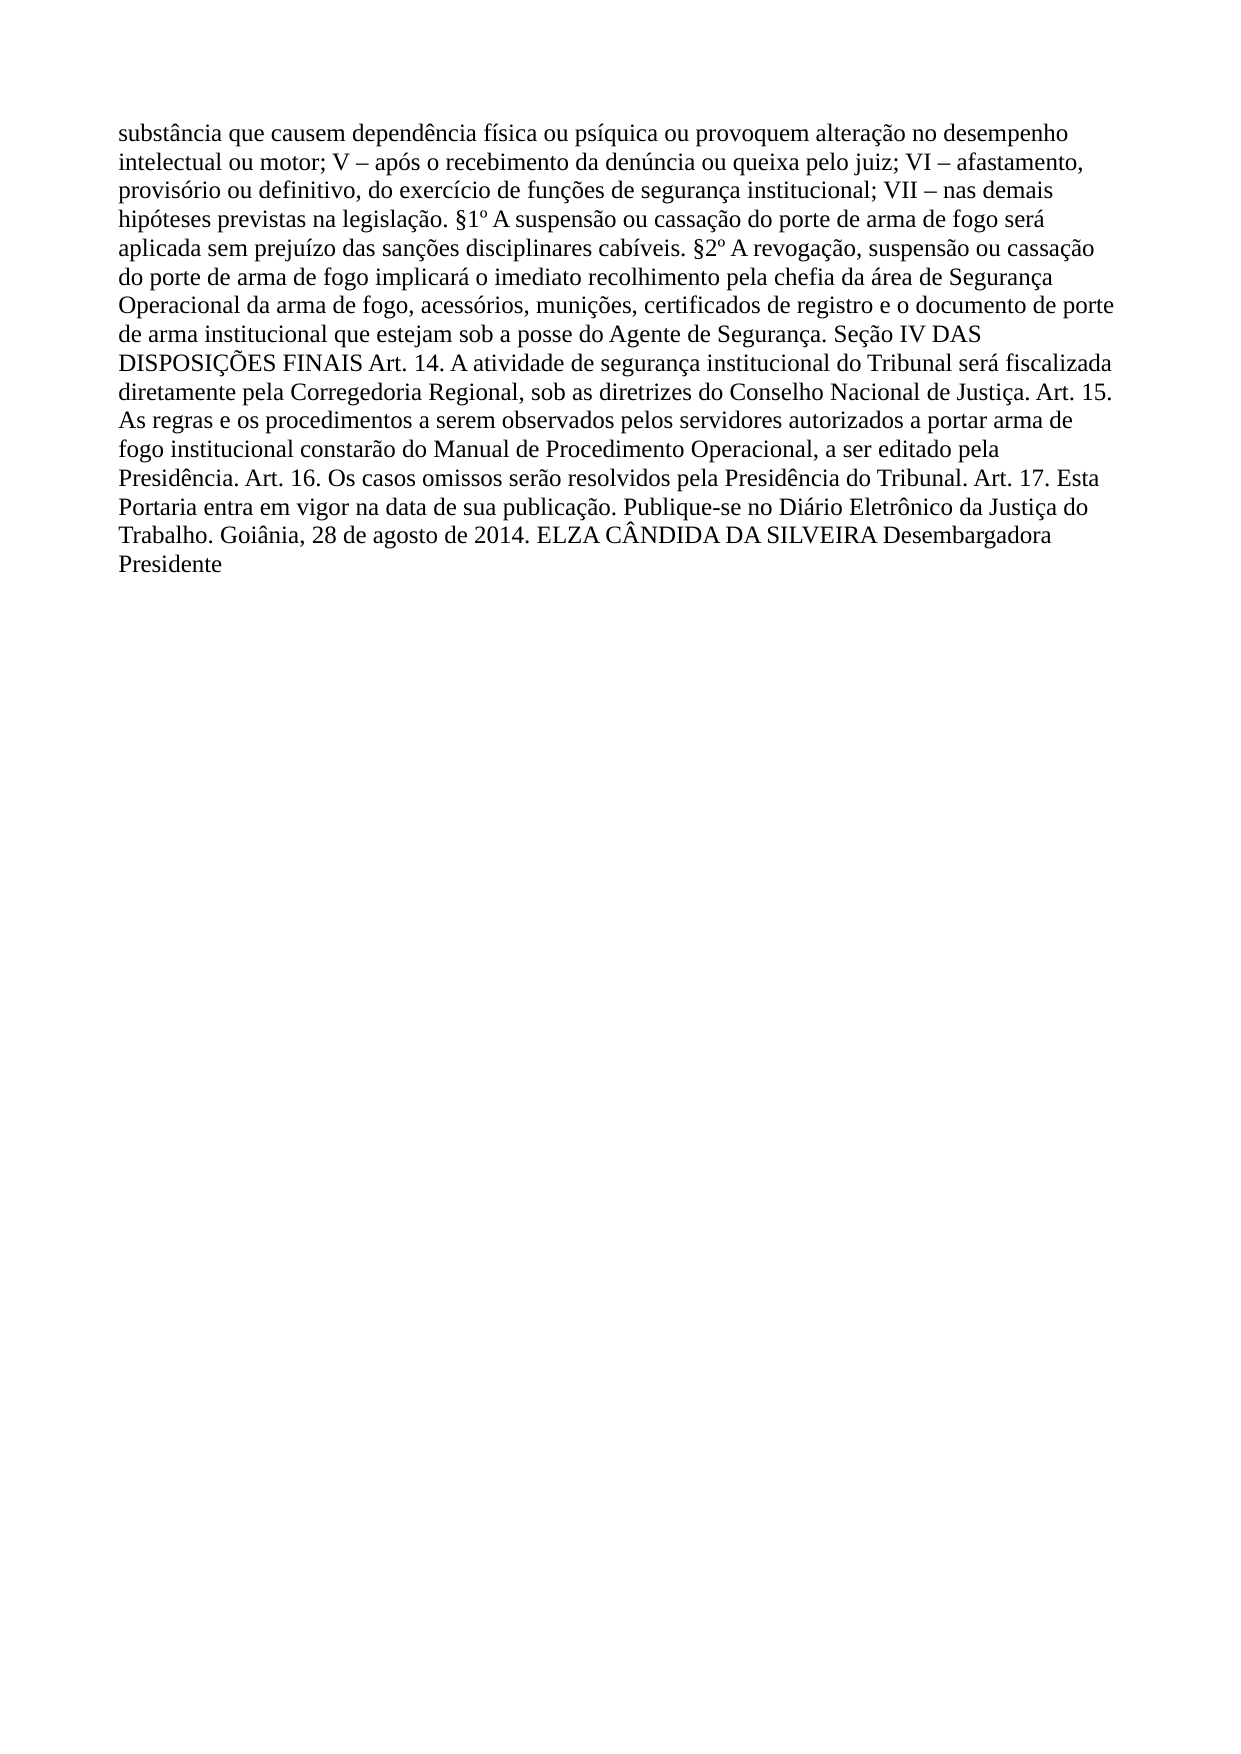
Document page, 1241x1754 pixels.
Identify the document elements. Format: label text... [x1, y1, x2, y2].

text substância que causem dependência física ou psíquica ou provoquem alteração no desempenho intelectual ou motor; V – após o recebimento da denúncia ou queixa pelo juiz; VI – afastamento, provisório ou definitivo, do exercício de funções de segurança institucional; VII – nas demais hipóteses previstas na legislação. §1º A suspensão ou cassação do porte de arma de fogo será aplicada sem prejuízo das sanções disciplinares cabíveis. §2º A revogação, suspensão ou cassação do porte de arma de fogo implicará o imediato recolhimento pela chefia da área de Segurança Operacional da arma de fogo, acessórios, munições, certificados de registro e o documento de porte de arma institucional que estejam sob a posse do Agente de Segurança. Seção IV DAS DISPOSIÇÕES FINAIS Art. 14. A atividade de segurança institucional do Tribunal será fiscalizada diretamente pela Corregedoria Regional, sob as diretrizes do Conselho Nacional de Justiça. Art. 15. As regras e os procedimentos a serem observados pelos servidores autorizados a portar arma de fogo institucional constarão do Manual de Procedimento Operacional, a ser editado pela Presidência. Art. 16. Os casos omissos serão resolvidos pela Presidência do Tribunal. Art. 17. Esta Portaria entra em vigor na data de sua publicação. Publique-se no Diário Eletrônico da Justiça do Trabalho. Goiânia, 28 de agosto de 2014. ELZA CÂNDIDA DA SILVEIRA Desembargadora Presidente [118, 118, 1122, 578]
